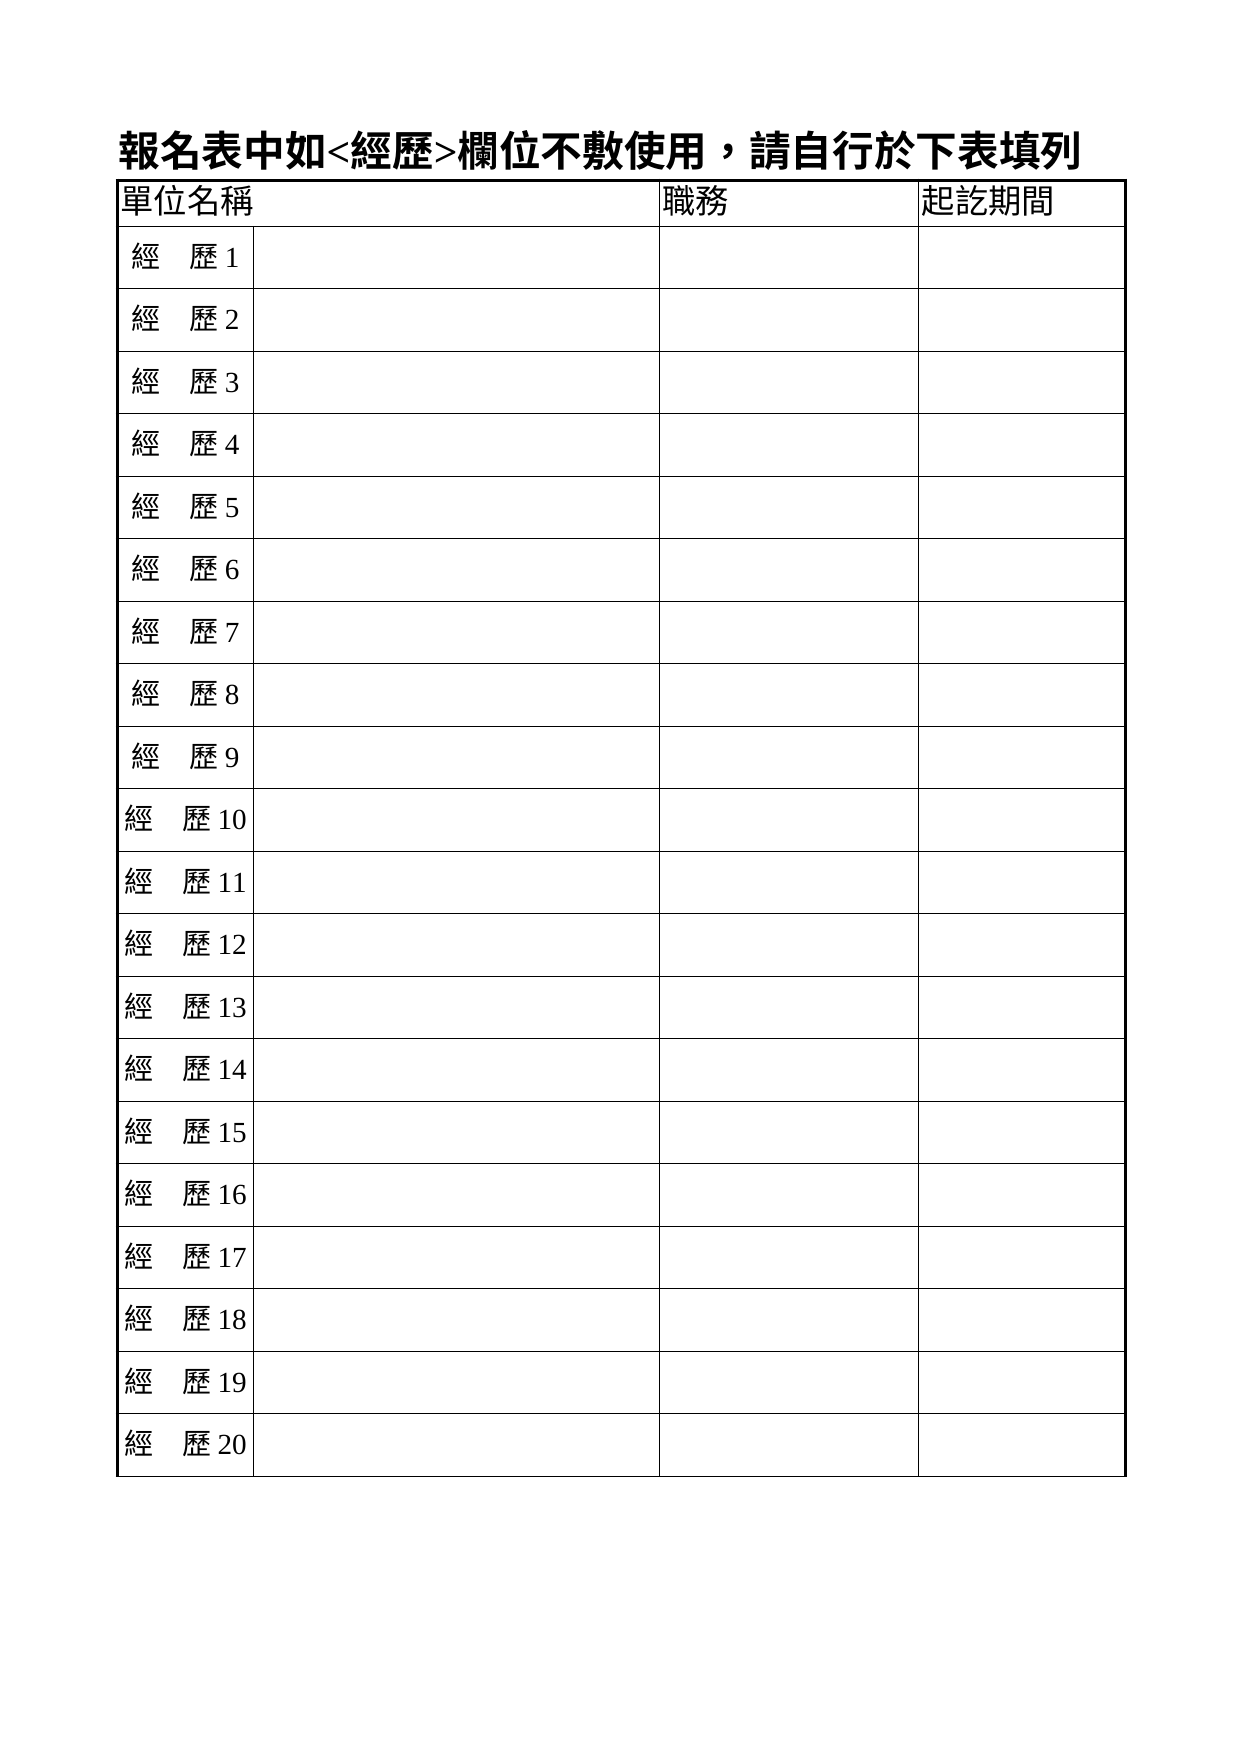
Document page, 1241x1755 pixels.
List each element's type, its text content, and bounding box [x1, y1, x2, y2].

table_cell [919, 477, 1124, 538]
table_cell [919, 977, 1124, 1038]
table_cell [254, 477, 659, 538]
table_cell [919, 1164, 1124, 1226]
table_cell [254, 539, 659, 601]
table_cell 經 歷7 [119, 602, 253, 663]
table_cell [254, 1227, 659, 1288]
table_cell 經 歷16 [119, 1164, 253, 1226]
table_cell [660, 914, 918, 976]
table_cell [660, 664, 918, 726]
table_cell 經 歷10 [119, 789, 253, 851]
table_cell 經 歷1 [119, 227, 253, 288]
table_cell [254, 289, 659, 351]
table_cell [919, 727, 1124, 788]
table_cell 經 歷15 [119, 1102, 253, 1163]
table_cell 經 歷11 [119, 852, 253, 913]
table_cell [660, 539, 918, 601]
table_cell [660, 602, 918, 663]
table_cell 經 歷20 [119, 1414, 253, 1476]
table_cell [919, 1102, 1124, 1163]
table_cell [254, 977, 659, 1038]
table_cell [660, 1414, 918, 1476]
table_cell [660, 727, 918, 788]
table_cell [660, 1102, 918, 1163]
table_cell 經 歷4 [119, 414, 253, 476]
table_cell 經 歷14 [119, 1039, 253, 1101]
table_cell [254, 789, 659, 851]
table_cell [919, 852, 1124, 913]
table_header 職務 [660, 182, 918, 226]
table_cell [919, 1352, 1124, 1413]
table_cell [919, 914, 1124, 976]
table_cell 經 歷18 [119, 1289, 253, 1351]
table_cell [254, 727, 659, 788]
table_cell [254, 664, 659, 726]
table_cell 經 歷17 [119, 1227, 253, 1288]
table_cell 經 歷6 [119, 539, 253, 601]
table_cell [660, 414, 918, 476]
table_cell 經 歷9 [119, 727, 253, 788]
table_cell [919, 352, 1124, 413]
table_cell [660, 227, 918, 288]
table_cell 經 歷2 [119, 289, 253, 351]
table_cell 經 歷19 [119, 1352, 253, 1413]
table_cell [919, 602, 1124, 663]
table_cell 經 歷13 [119, 977, 253, 1038]
table_cell [660, 477, 918, 538]
table_cell [660, 1227, 918, 1288]
table_header 單位名稱 [119, 182, 659, 226]
text 報名表中如<經歷>欄位不敷使用，請自行於下表填列 [118, 118, 1122, 178]
table_cell [254, 352, 659, 413]
table_cell [254, 1164, 659, 1226]
table_cell [919, 1414, 1124, 1476]
table_cell [919, 1039, 1124, 1101]
table_cell [254, 227, 659, 288]
table_cell [919, 664, 1124, 726]
table_header 起訖期間 [919, 182, 1124, 226]
table_cell 經 歷5 [119, 477, 253, 538]
table_cell [254, 414, 659, 476]
table_cell [254, 1352, 659, 1413]
table_cell [660, 1039, 918, 1101]
table_cell 經 歷3 [119, 352, 253, 413]
table_cell [660, 1289, 918, 1351]
table_cell [919, 1227, 1124, 1288]
table_cell [919, 539, 1124, 601]
table_cell [660, 352, 918, 413]
table_cell [919, 414, 1124, 476]
table_cell [919, 289, 1124, 351]
table_cell 經 歷8 [119, 664, 253, 726]
table_cell [660, 977, 918, 1038]
table_cell [660, 289, 918, 351]
table_cell [254, 1039, 659, 1101]
table_cell [254, 1102, 659, 1163]
table_cell [919, 227, 1124, 288]
table_cell [919, 1289, 1124, 1351]
table_cell [660, 1164, 918, 1226]
table_cell [919, 789, 1124, 851]
table_cell [254, 1414, 659, 1476]
table_cell [660, 852, 918, 913]
table_cell [254, 852, 659, 913]
table_cell [254, 914, 659, 976]
table_cell [254, 1289, 659, 1351]
table_cell [254, 602, 659, 663]
table_cell [660, 1352, 918, 1413]
table_cell 經 歷12 [119, 914, 253, 976]
table_cell [660, 789, 918, 851]
